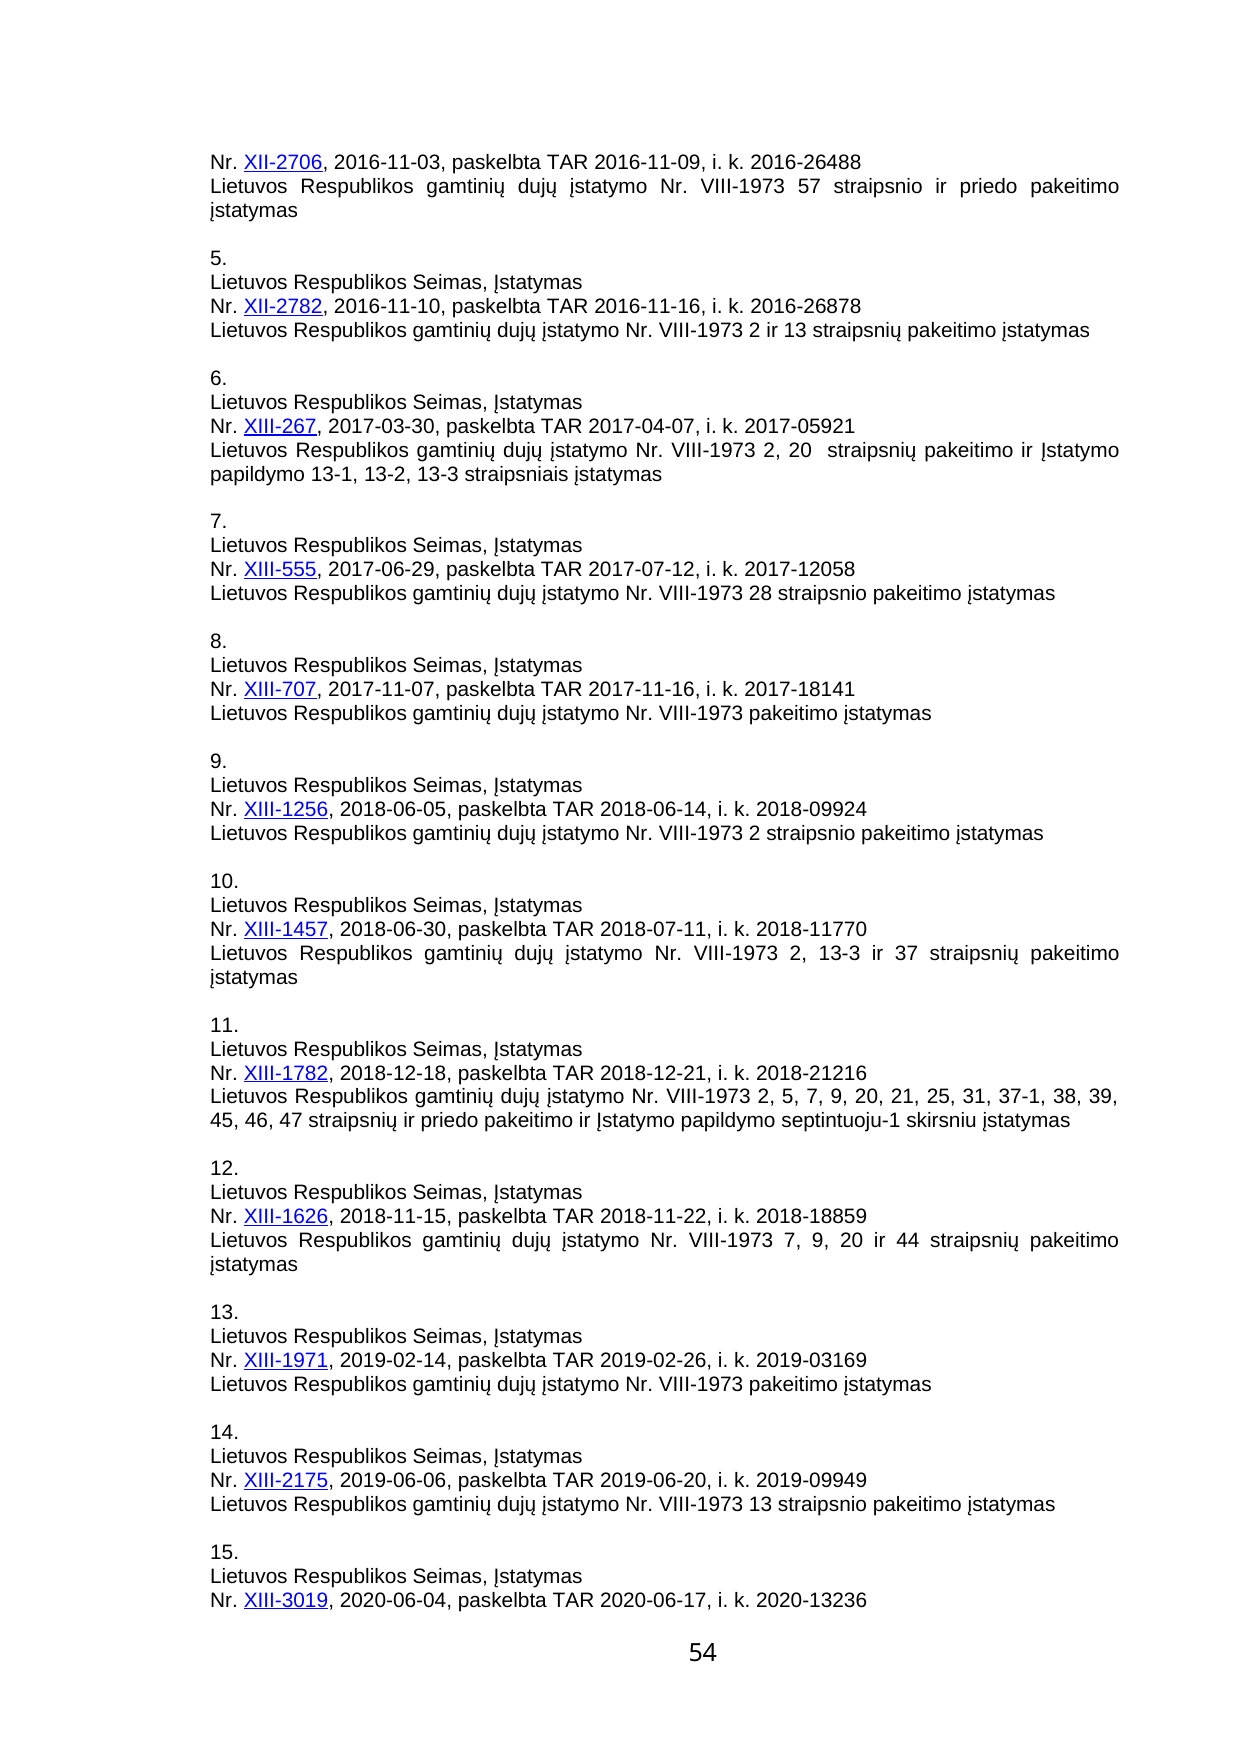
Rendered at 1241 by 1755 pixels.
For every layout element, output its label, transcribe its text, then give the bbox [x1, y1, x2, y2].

text 5. [210, 246, 1120, 270]
text Nr. XIII-707, 2017-11-07, paskelbta TAR 2017-11-16, i. k. 2017-18141 [210, 677, 1120, 701]
text Lietuvos Respublikos gamtinių dujų įstatymo Nr. VIII-1973 28 straipsnio pakeitimo įstatymas [210, 581, 1120, 605]
text Lietuvos Respublikos Seimas, Įstatymas [210, 893, 1120, 917]
text Nr. XIII-1457, 2018-06-30, paskelbta TAR 2018-07-11, i. k. 2018-11770 [210, 917, 1120, 941]
text 7. [210, 509, 1120, 533]
text Nr. XIII-267, 2017-03-30, paskelbta TAR 2017-04-07, i. k. 2017-05921 [210, 413, 1120, 437]
text 14. [210, 1420, 1120, 1444]
text Lietuvos Respublikos gamtinių dujų įstatymo Nr. VIII-1973 2, 13-3 ir 37 straipsnių pakeitimo įstatymas [210, 941, 1120, 988]
text Lietuvos Respublikos gamtinių dujų įstatymo Nr. VIII-1973 2 ir 13 straipsnių pakeitimo įstatymas [210, 318, 1120, 342]
text Lietuvos Respublikos Seimas, Įstatymas [210, 1444, 1120, 1468]
text Nr. XIII-1626, 2018-11-15, paskelbta TAR 2018-11-22, i. k. 2018-18859 [210, 1204, 1120, 1228]
text 8. [210, 629, 1120, 653]
text 11. [210, 1012, 1120, 1036]
text Lietuvos Respublikos Seimas, Įstatymas [210, 773, 1120, 797]
text Lietuvos Respublikos Seimas, Įstatymas [210, 1036, 1120, 1060]
text Lietuvos Respublikos Seimas, Įstatymas [210, 270, 1120, 294]
text Nr. XIII-1971, 2019-02-14, paskelbta TAR 2019-02-26, i. k. 2019-03169 [210, 1348, 1120, 1372]
text Lietuvos Respublikos Seimas, Įstatymas [210, 1324, 1120, 1348]
text Lietuvos Respublikos gamtinių dujų įstatymo Nr. VIII-1973 pakeitimo įstatymas [210, 1372, 1120, 1396]
text Lietuvos Respublikos Seimas, Įstatymas [210, 653, 1120, 677]
text Nr. XIII-3019, 2020-06-04, paskelbta TAR 2020-06-17, i. k. 2020-13236 [210, 1587, 1120, 1611]
text Lietuvos Respublikos Seimas, Įstatymas [210, 533, 1120, 557]
text 15. [210, 1539, 1120, 1563]
text 6. [210, 366, 1120, 389]
text 9. [210, 749, 1120, 773]
text Lietuvos Respublikos Seimas, Įstatymas [210, 1563, 1120, 1587]
text Nr. XIII-1782, 2018-12-18, paskelbta TAR 2018-12-21, i. k. 2018-21216 [210, 1060, 1120, 1084]
text Lietuvos Respublikos gamtinių dujų įstatymo Nr. VIII-1973 pakeitimo įstatymas [210, 701, 1120, 725]
text Nr. XIII-1256, 2018-06-05, paskelbta TAR 2018-06-14, i. k. 2018-09924 [210, 797, 1120, 821]
text Lietuvos Respublikos gamtinių dujų įstatymo Nr. VIII-1973 2, 20 straipsnių pakeitimo ir Įstatymo papildymo 13-1, 13-2, 13-3 straipsniais įstatymas [210, 437, 1120, 485]
text Lietuvos Respublikos Seimas, Įstatymas [210, 389, 1120, 413]
text Nr. XIII-2175, 2019-06-06, paskelbta TAR 2019-06-20, i. k. 2019-09949 [210, 1468, 1120, 1492]
text Lietuvos Respublikos gamtinių dujų įstatymo Nr. VIII-1973 2 straipsnio pakeitimo įstatymas [210, 821, 1120, 845]
text Nr. XII-2706, 2016-11-03, paskelbta TAR 2016-11-09, i. k. 2016-26488 [210, 150, 1120, 174]
text 13. [210, 1300, 1120, 1324]
text 12. [210, 1156, 1120, 1180]
text Nr. XII-2782, 2016-11-10, paskelbta TAR 2016-11-16, i. k. 2016-26878 [210, 294, 1120, 318]
text 10. [210, 869, 1120, 893]
text Lietuvos Respublikos gamtinių dujų įstatymo Nr. VIII-1973 57 straipsnio ir priedo pakeitimo įstatymas [210, 174, 1120, 222]
text Nr. XIII-555, 2017-06-29, paskelbta TAR 2017-07-12, i. k. 2017-12058 [210, 557, 1120, 581]
text Lietuvos Respublikos gamtinių dujų įstatymo Nr. VIII-1973 7, 9, 20 ir 44 straipsnių pakeitimo įstatymas [210, 1228, 1120, 1276]
text Lietuvos Respublikos gamtinių dujų įstatymo Nr. VIII-1973 13 straipsnio pakeitimo įstatymas [210, 1492, 1120, 1516]
text Lietuvos Respublikos gamtinių dujų įstatymo Nr. VIII-1973 2, 5, 7, 9, 20, 21, 25, 31, 37-1, 38, 39, 45, 46, 47 straipsnių ir priedo pakeitimo ir Įstatymo papildymo septintuoju-1 skirsniu įstatymas [210, 1084, 1120, 1132]
text Lietuvos Respublikos Seimas, Įstatymas [210, 1180, 1120, 1204]
